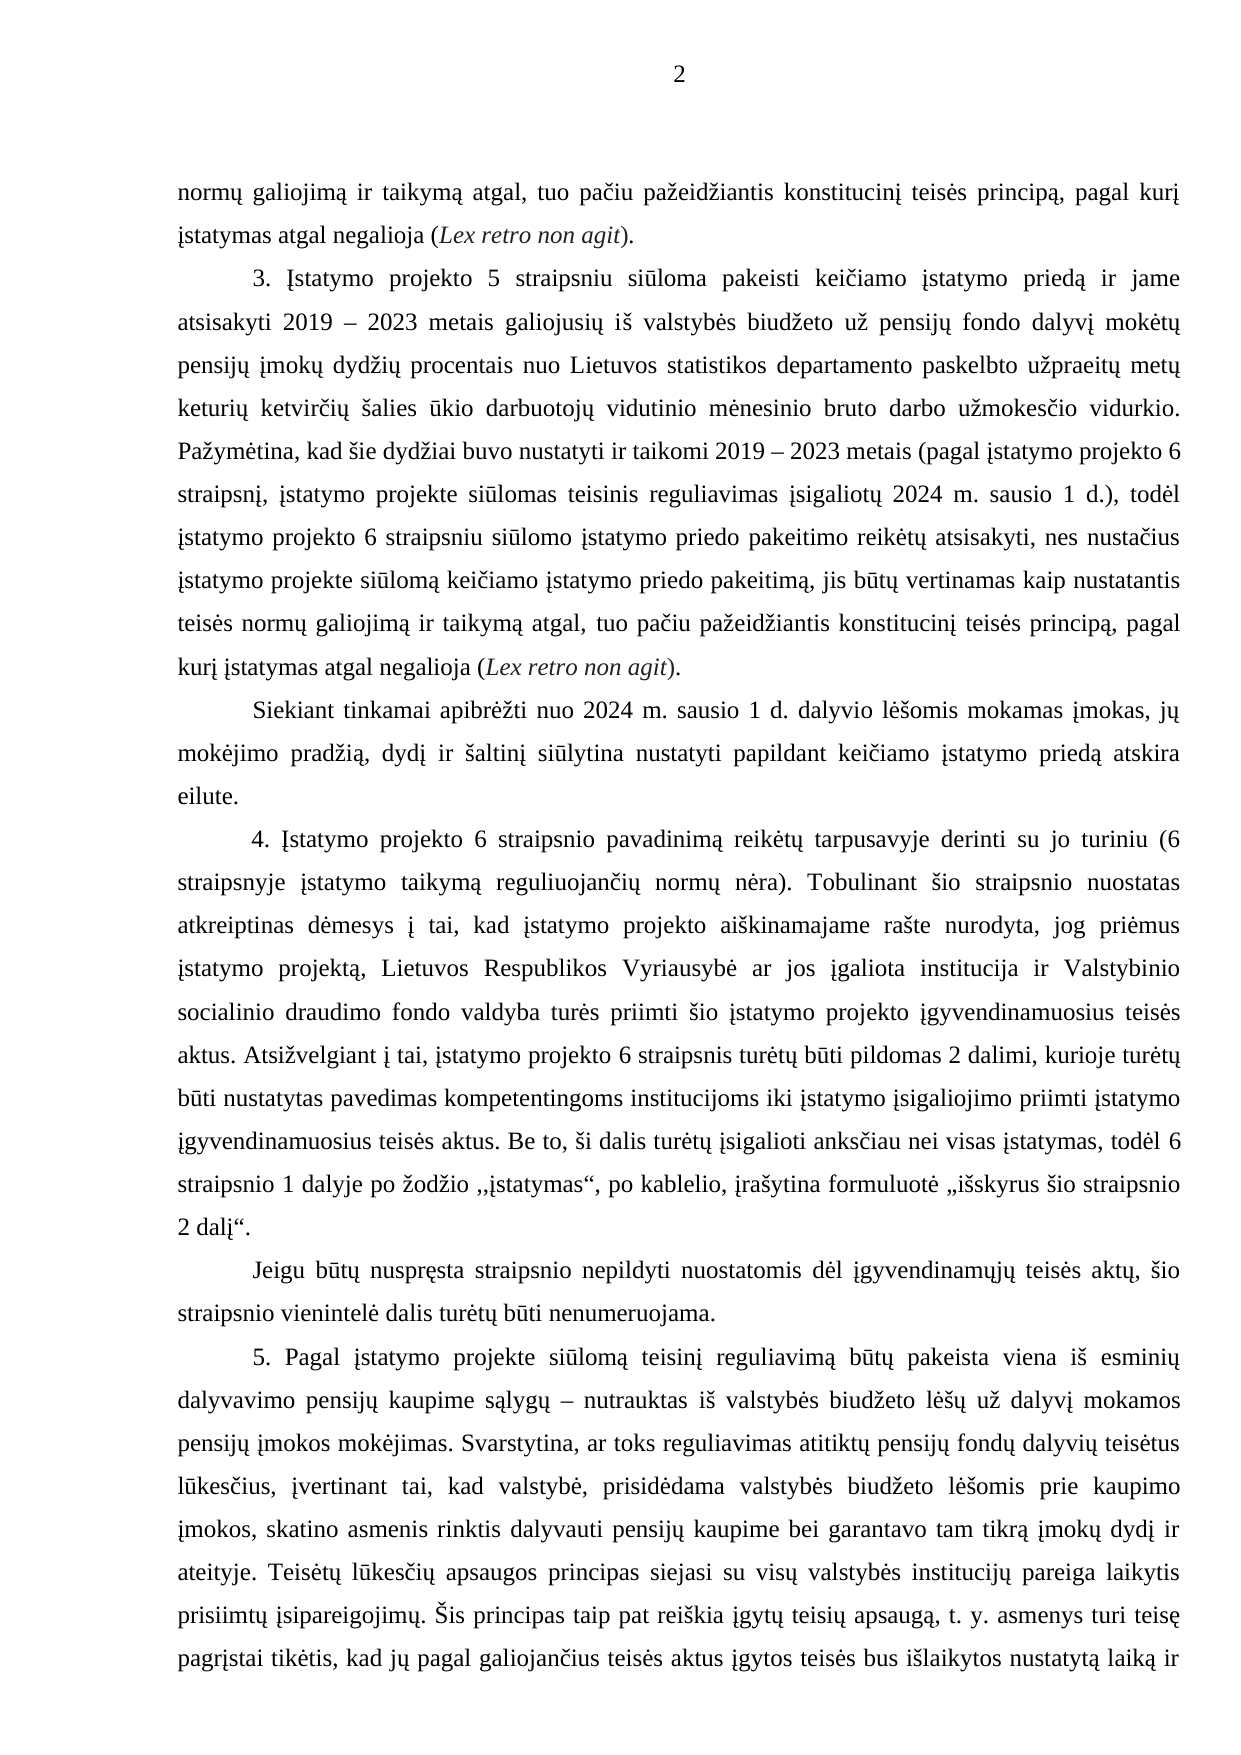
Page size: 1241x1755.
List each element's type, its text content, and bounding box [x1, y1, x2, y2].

text Siekiant tinkamai apibrėžti nuo 2024 m. sausio 1 d. dalyvio lėšomis mokamas įmokas, jų mokėjimo pradžią, dydį ir šaltinį siūlytina nustatyti papildant keičiamo įstatymo priedą atskira eilute. [177, 695, 1181, 810]
text 4. Įstatymo projekto 6 straipsnio pavadinimą reikėtų tarpusavyje derinti su jo turiniu (6 straipsnyje įstatymo taikymą reguliuojančių normų nėra). Tobulinant šio straipsnio nuostatas atkreiptinas dėmesys į tai, kad įstatymo projekto aiškinamajame rašte nurodyta, jog priėmus įstatymo projektą, Lietuvos Respublikos Vyriausybė ar jos įgaliota institucija ir Valstybinio socialinio draudimo fondo valdyba turės priimti šio įstatymo projekto įgyvendinamuosius teisės aktus. Atsižvelgiant į tai, įstatymo projekto 6 straipsnis turėtų būti pildomas 2 dalimi, kurioje turėtų būti nustatytas pavedimas kompetentingoms institucijoms iki įstatymo įsigaliojimo priimti įstatymo įgyvendinamuosius teisės aktus. Be to, ši dalis turėtų įsigalioti anksčiau nei visas įstatymas, todėl 6 straipsnio 1 dalyje po žodžio ,,įstatymas“, po kablelio, įrašytina formuluotė „išskyrus šio straipsnio 2 dalį“. [177, 824, 1181, 1241]
text Jeigu būtų nuspręsta straipsnio nepildyti nuostatomis dėl įgyvendinamųjų teisės aktų, šio straipsnio vienintelė dalis turėtų būti nenumeruojama. [177, 1255, 1181, 1327]
text 5. Pagal įstatymo projekte siūlomą teisinį reguliavimą būtų pakeista viena iš esminių dalyvavimo pensijų kaupime sąlygų – nutrauktas iš valstybės biudžeto lėšų už dalyvį mokamos pensijų įmokos mokėjimas. Svarstytina, ar toks reguliavimas atitiktų pensijų fondų dalyvių teisėtus lūkesčius, įvertinant tai, kad valstybė, prisidėdama valstybės biudžeto lėšomis prie kaupimo įmokos, skatino asmenis rinktis dalyvauti pensijų kaupime bei garantavo tam tikrą įmokų dydį ir ateityje. Teisėtų lūkesčių apsaugos principas siejasi su visų valstybės institucijų pareiga laikytis prisiimtų įsipareigojimų. Šis principas taip pat reiškia įgytų teisių apsaugą, t. y. asmenys turi teisę pagrįstai tikėtis, kad jų pagal galiojančius teisės aktus įgytos teisės bus išlaikytos nustatytą laiką ir [177, 1342, 1181, 1672]
text 3. Įstatymo projekto 5 straipsniu siūloma pakeisti keičiamo įstatymo priedą ir jame atsisakyti 2019 – 2023 metais galiojusių iš valstybės biudžeto už pensijų fondo dalyvį mokėtų pensijų įmokų dydžių procentais nuo Lietuvos statistikos departamento paskelbto užpraeitų metų keturių ketvirčių šalies ūkio darbuotojų vidutinio mėnesinio bruto darbo užmokesčio vidurkio. Pažymėtina, kad šie dydžiai buvo nustatyti ir taikomi 2019 – 2023 metais (pagal įstatymo projekto 6 straipsnį, įstatymo projekte siūlomas teisinis reguliavimas įsigaliotų 2024 m. sausio 1 d.), todėl įstatymo projekto 6 straipsniu siūlomo įstatymo priedo pakeitimo reikėtų atsisakyti, nes nustačius įstatymo projekte siūlomą keičiamo įstatymo priedo pakeitimą, jis būtų vertinamas kaip nustatantis teisės normų galiojimą ir taikymą atgal, tuo pačiu pažeidžiantis konstitucinį teisės principą, pagal kurį įstatymas atgal negalioja (Lex retro non agit). [177, 263, 1181, 680]
text normų galiojimą ir taikymą atgal, tuo pačiu pažeidžiantis konstitucinį teisės principą, pagal kurį įstatymas atgal negalioja (Lex retro non agit). [177, 177, 1181, 249]
